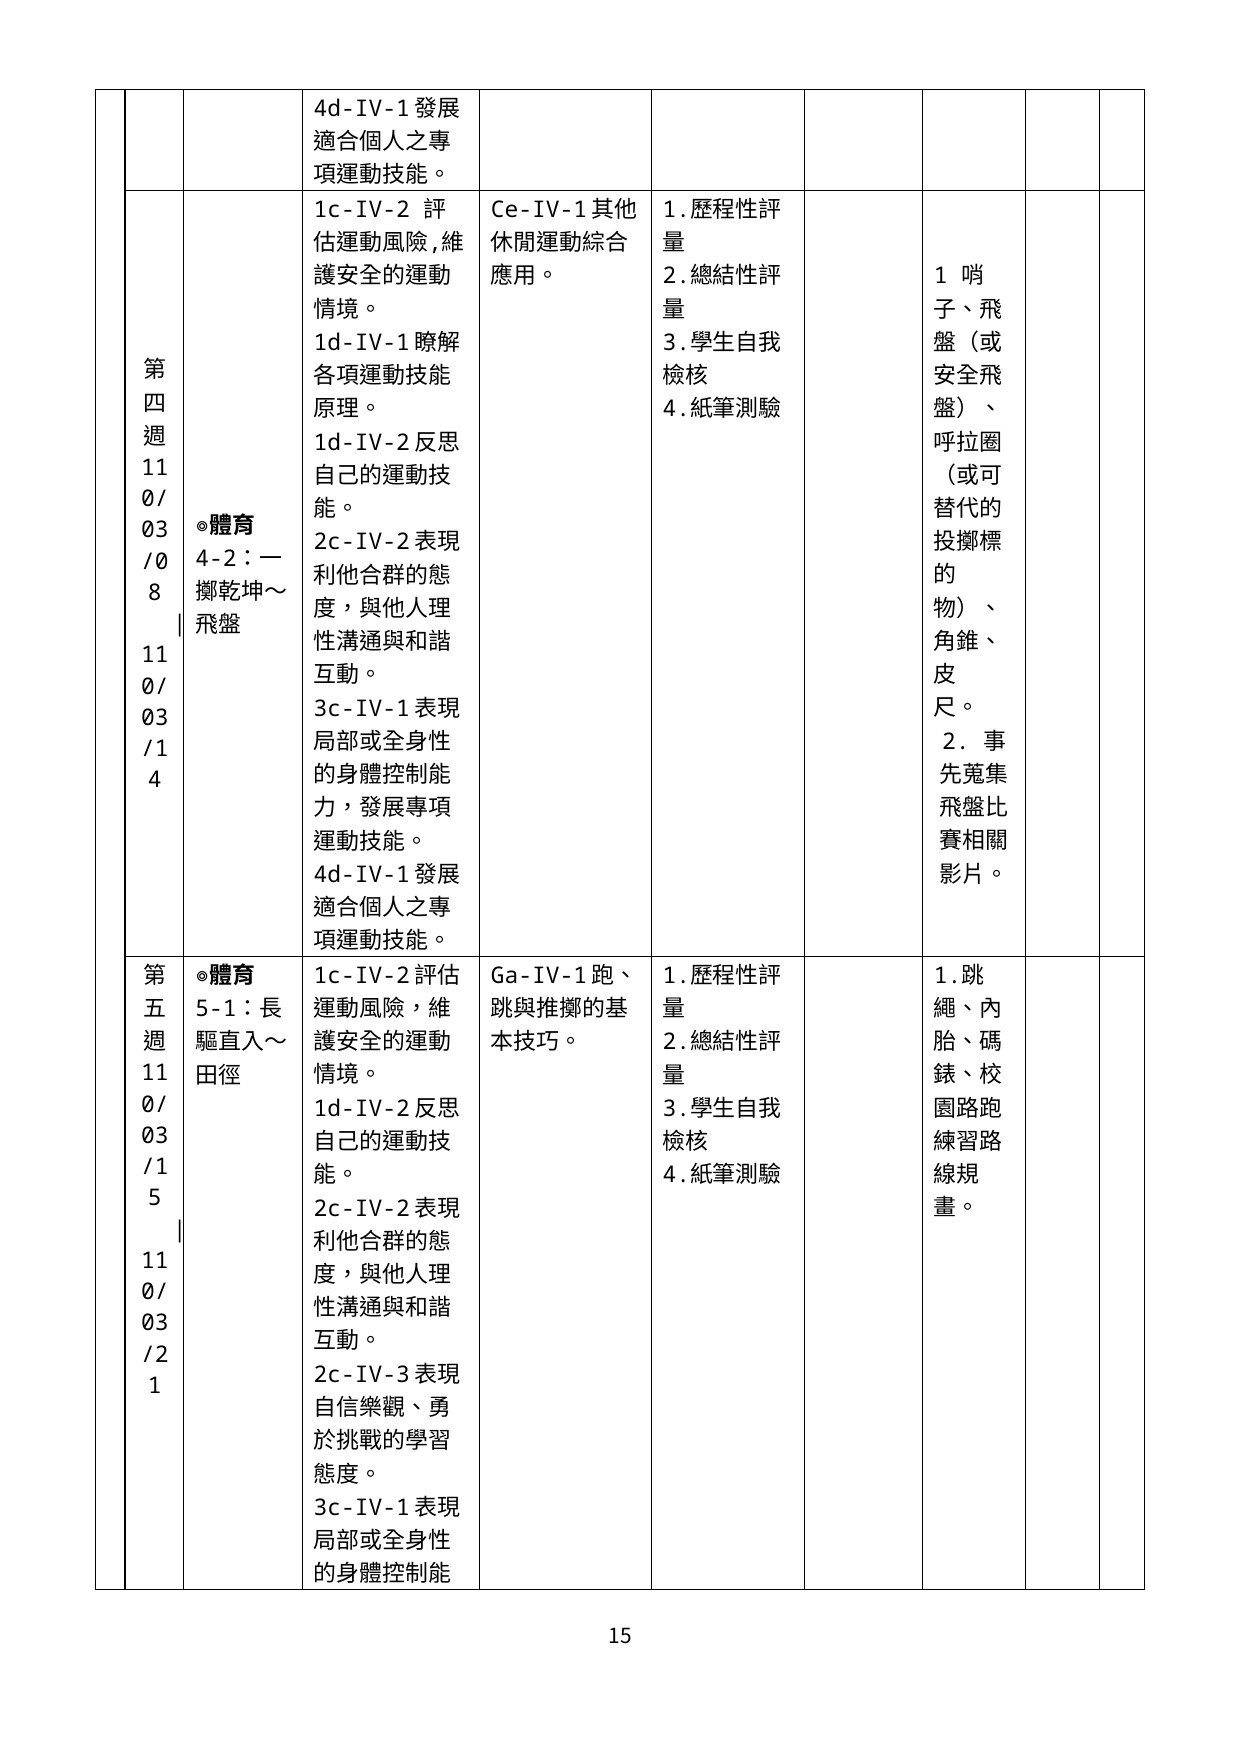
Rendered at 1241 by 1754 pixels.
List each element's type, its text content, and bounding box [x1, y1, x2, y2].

table_cell 1c-IV-2 評估運動風險,維護安全的運動情境。 1d-IV-1瞭解各項運動技能原理。 1d-IV-2反思自己的運動技能。 2c-IV-2表現利他合群的態度，與他人理性溝通與和諧互動。 3c-IV-1表現局部或全身性的身體控制能力，發展專項運動技能。 4d-IV-1發展適合個人之專項運動技能。 [303, 191, 479, 956]
table_cell 第四週 110/03/08 | 110/03/14 [126, 191, 183, 956]
table_cell 第三週 110/03/01 | 110/03/07 [126, 90, 183, 189]
table_cell ◎體育 5-1：長驅直入～田徑 [184, 957, 302, 1588]
table_cell [480, 90, 651, 189]
table_cell 1 哨子、飛盤（或安全飛盤）、呼拉圈（或可替代的投擲標的物）、角錐、皮 尺。 2. 事先蒐集飛盤比賽相關影片。 [923, 191, 1025, 956]
table_cell [1100, 957, 1144, 1588]
table_cell [1026, 90, 1099, 189]
table_cell 1c-IV-2評估運動風險，維護安全的運動情境。 1d-IV-2反思自己的運動技能。 2c-IV-2表現利他合群的態度，與他人理性溝通與和諧互動。 2c-IV-3表現自信樂觀、勇於挑戰的學習態度。 3c-IV-1表現局部或全身性的身體控制能 [303, 957, 479, 1588]
table_cell Ce-IV-1其他休閒運動綜合應用。 [480, 191, 651, 956]
table_cell 1.歷程性評量 2.總結性評量 3.學生自我檢核 4.紙筆測驗 [652, 957, 804, 1588]
table_cell ◎體育 4-2：一擲乾坤～飛盤 [184, 191, 302, 956]
table_cell [805, 191, 922, 956]
table_cell [652, 90, 804, 189]
table_cell Ga-IV-1跑、跳與推擲的基本技巧。 [480, 957, 651, 1588]
table_cell [184, 90, 302, 189]
table_cell [805, 957, 922, 1588]
table_cell 第五週 110/03/15 | 110/03/21 [126, 957, 183, 1588]
table_cell [1026, 191, 1099, 956]
table_cell 1.跳繩、內胎、碼錶、校園路跑練習路線規畫。 [923, 957, 1025, 1588]
table_cell [1100, 191, 1144, 956]
table_cell 1.歷程性評量 2.總結性評量 3.學生自我檢核 4.紙筆測驗 [652, 191, 804, 956]
table_cell [1100, 90, 1144, 189]
table_cell [923, 90, 1025, 189]
table_cell [1026, 957, 1099, 1588]
table_cell 4d-IV-1發展適合個人之專項運動技能。 [303, 90, 479, 189]
table_cell [96, 90, 124, 1588]
table_cell [805, 90, 922, 189]
